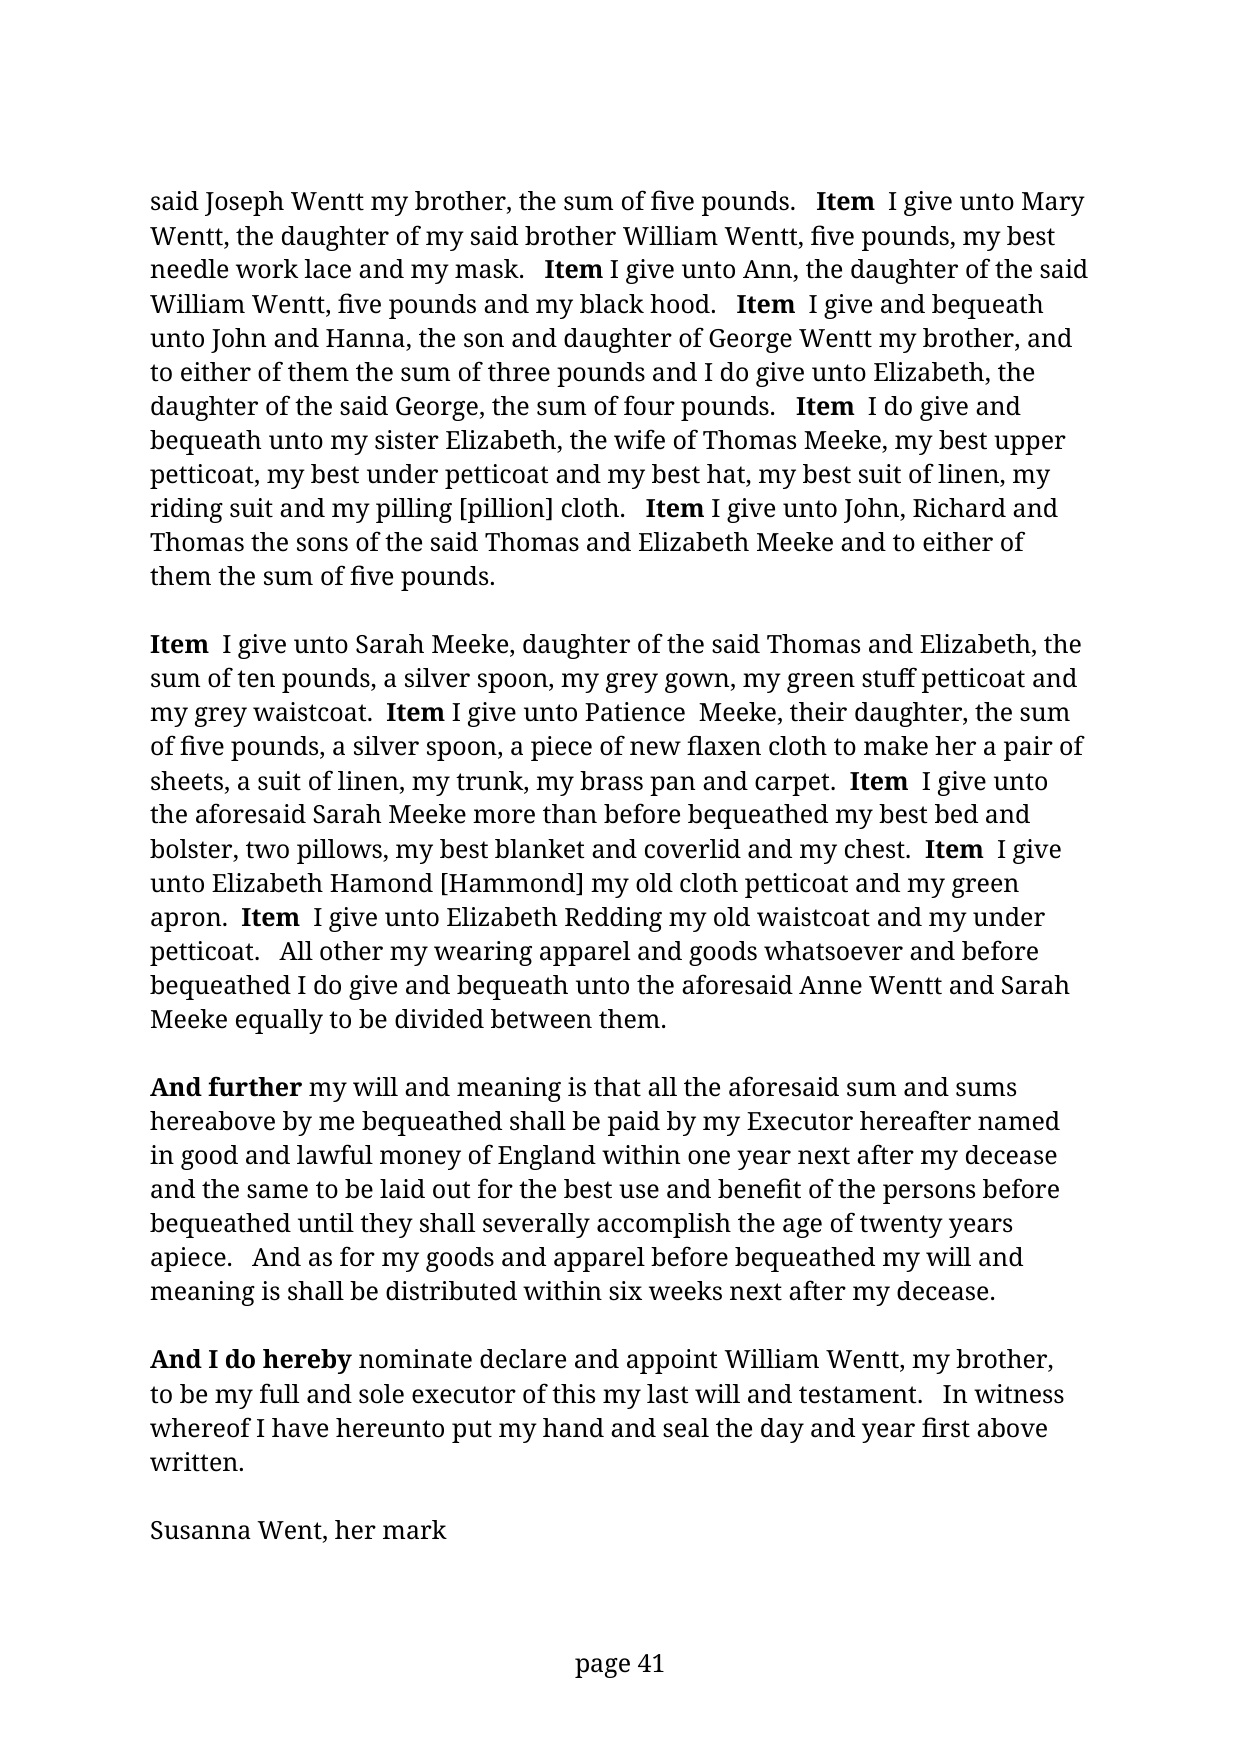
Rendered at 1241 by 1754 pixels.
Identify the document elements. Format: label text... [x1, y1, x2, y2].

text said Joseph Wentt my brother, the sum of five pounds. Item I give unto Mary Wentt, the daughter of my said brother William Wentt, five pounds, my best needle work lace and my mask. Item I give unto Ann, the daughter of the said William Wentt, five pounds and my black hood. Item I give and bequeath unto John and Hanna, the son and daughter of George Wentt my brother, and to either of them the sum of three pounds and I do give unto Elizabeth, the daughter of the said George, the sum of four pounds. Item I do give and bequeath unto my sister Elizabeth, the wife of Thomas Meeke, my best upper petticoat, my best under petticoat and my best hat, my best suit of linen, my riding suit and my pilling [pillion] cloth. Item I give unto John, Richard and Thomas the sons of the said Thomas and Elizabeth Meeke and to either of them the sum of five pounds. [150, 184, 1090, 593]
text And further my will and meaning is that all the aforesaid sum and sums hereabove by me bequeathed shall be paid by my Executor hereafter named in good and lawful money of England within one year next after my decease and the same to be laid out for the best use and benefit of the persons before bequeathed until they shall severally accomplish the age of twenty years apiece. And as for my goods and apparel before bequeathed my will and meaning is shall be distributed within six weeks next after my decease. [150, 1070, 1090, 1308]
text Susanna Went, her mark [150, 1512, 1090, 1547]
text Item I give unto Sarah Meeke, daughter of the said Thomas and Elizabeth, the sum of ten pounds, a silver spoon, my grey gown, my green stuff petticoat and my grey waistcoat. Item I give unto Patience Meeke, their daughter, the sum of five pounds, a silver spoon, a piece of new flaxen cloth to make her a pair of sheets, a suit of linen, my trunk, my brass pan and carpet. Item I give unto the aforesaid Sarah Meeke more than before bequeathed my best bed and bolster, two pillows, my best blanket and coverlid and my chest. Item I give unto Elizabeth Hamond [Hammond] my old cloth petticoat and my green apron. Item I give unto Elizabeth Redding my old waistcoat and my under petticoat. All other my wearing apparel and goods whatsoever and before bequeathed I do give and bequeath unto the aforesaid Anne Wentt and Sarah Meeke equally to be divided between them. [150, 627, 1090, 1036]
text And I do hereby nominate declare and appoint William Wentt, my brother, to be my full and sole executor of this my last will and testament. In witness whereof I have hereunto put my hand and seal the day and year first above written. [150, 1342, 1090, 1478]
